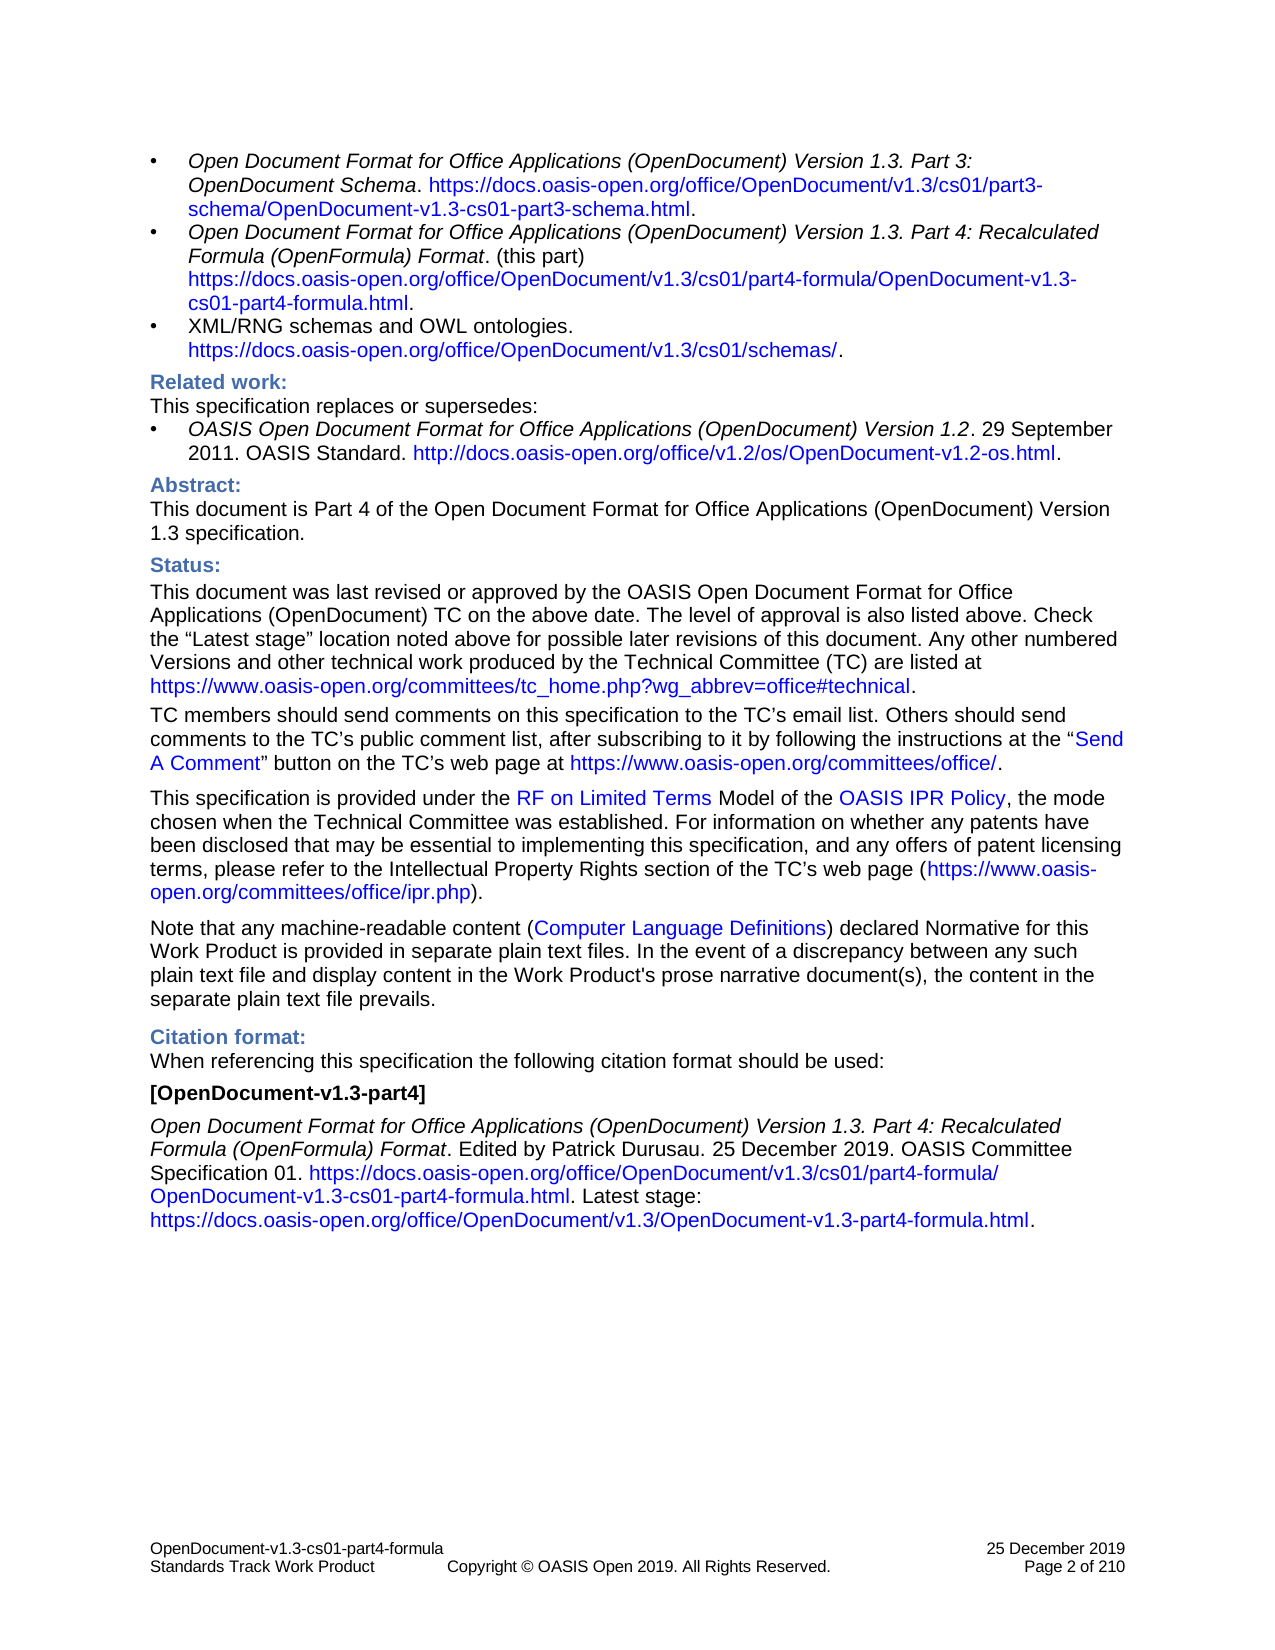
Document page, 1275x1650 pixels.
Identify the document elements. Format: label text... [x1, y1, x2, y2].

title This specification replaces or supersedes: [150, 394, 1125, 418]
text Note that any machine-readable content (Computer Language Definitions) declared Normative for this Work Product is provided in separate plain text files. In the event of a discrepancy between any such plain text file and display content in the Work Product's prose narrative document(s), the content in the separate plain text file prevails. [150, 916, 1125, 1011]
title Abstract: [150, 474, 1125, 497]
text This document was last revised or approved by the OASIS Open Document Format for Office Applications (OpenDocument) TC on the above date. The level of approval is also listed above. Check the “Latest stage” location noted above for possible later revisions of this document. Any other numbered Versions and other technical work produced by the Technical Committee (TC) are listed at https://www.oasis-open.org/committees/tc_home.php?wg_abbrev=office#technical. [150, 580, 1125, 698]
list Open Document Format for Office Applications (OpenDocument) Version 1.3. Part 4: Recalculated Formula (OpenFormula) Format. (this part) https://docs.oasis-open.org/office/OpenDocument/v1.3/cs01/part4-formula/OpenDocument-v1.3-cs01-part4-formula.html. [150, 221, 1125, 315]
title Citation format: [150, 1026, 1125, 1049]
title Related work: [150, 371, 1125, 394]
list OASIS Open Document Format for Office Applications (OpenDocument) Version 1.2. 29 September 2011. OASIS Standard. http://docs.oasis-open.org/office/v1.2/os/OpenDocument-v1.2-os.html. [150, 418, 1125, 465]
list Open Document Format for Office Applications (OpenDocument) Version 1.3. Part 3: OpenDocument Schema. https://docs.oasis-open.org/office/OpenDocument/v1.3/cs01/part3-schema/OpenDocument-v1.3-cs01-part3-schema.html. [150, 150, 1125, 221]
text This document is Part 4 of the Open Document Format for Office Applications (OpenDocument) Version 1.3 specification. [150, 497, 1125, 544]
text This specification is provided under the RF on Limited Terms Model of the OASIS IPR Policy, the mode chosen when the Technical Committee was established. For information on whether any patents have been disclosed that may be essential to implementing this specification, and any offers of patent licensing terms, please refer to the Intellectual Property Rights section of the TC’s web page (https://www.oasis-open.org/committees/office/ipr.php). [150, 787, 1125, 904]
title [OpenDocument-v1.3-part4] [150, 1082, 1125, 1105]
title Status: [150, 553, 1125, 577]
title When referencing this specification the following citation format should be used: [150, 1049, 1125, 1073]
text Open Document Format for Office Applications (OpenDocument) Version 1.3. Part 4: Recalculated Formula (OpenFormula) Format. Edited by Patrick Durusau. 25 December 2019. OASIS Committee Specification 01. https://docs.oasis-open.org/office/OpenDocument/v1.3/cs01/part4-formula/OpenDocument-v1.3-cs01-part4-formula.html. Latest stage: https://docs.oasis-open.org/office/OpenDocument/v1.3/OpenDocument-v1.3-part4-formula.html. [150, 1114, 1125, 1232]
text TC members should send comments on this specification to the TC’s email list. Others should send comments to the TC’s public comment list, after subscribing to it by following the instructions at the “Send A Comment” button on the TC’s web page at https://www.oasis-open.org/committees/office/. [150, 704, 1125, 774]
list XML/RNG schemas and OWL ontologies. https://docs.oasis-open.org/office/OpenDocument/v1.3/cs01/schemas/. [150, 315, 1125, 362]
